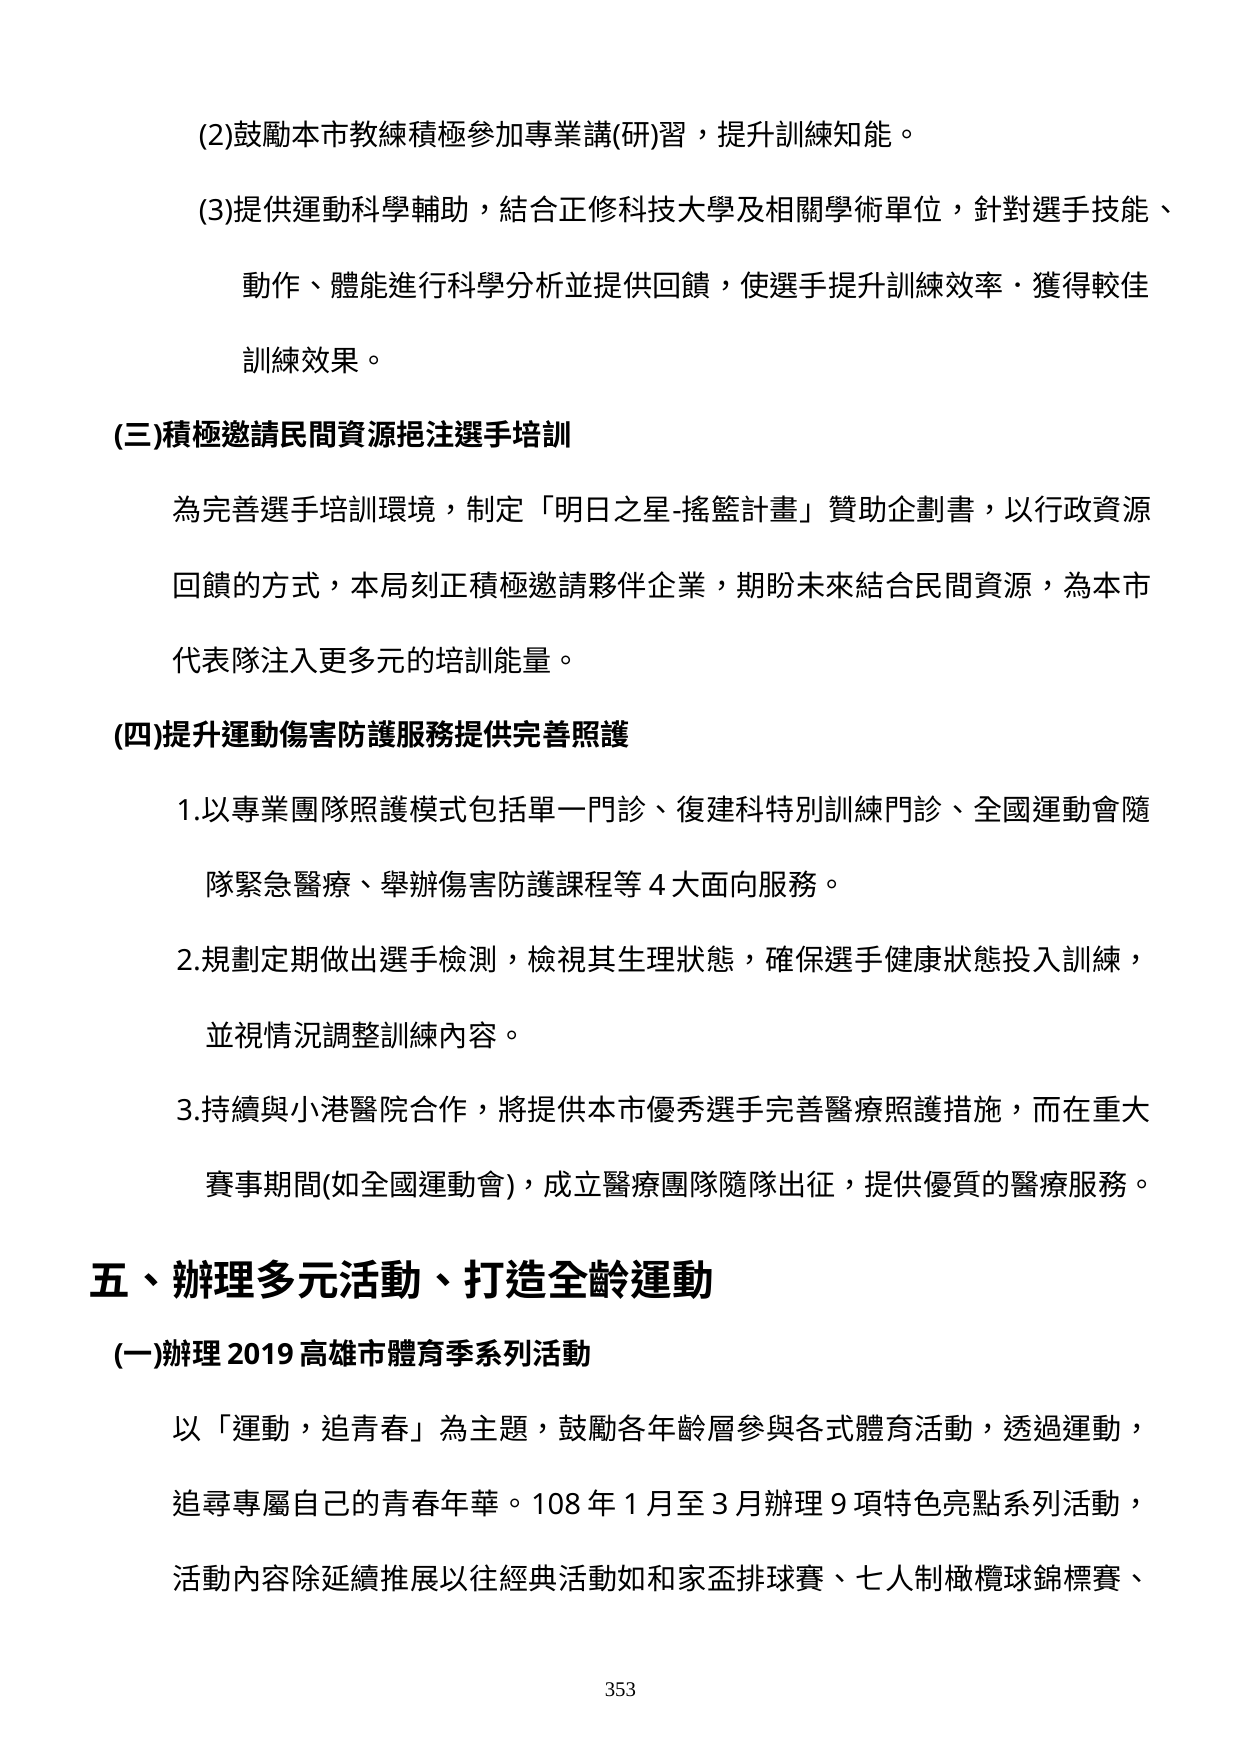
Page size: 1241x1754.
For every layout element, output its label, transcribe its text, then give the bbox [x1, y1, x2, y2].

text (一)辦理2019高雄市體育季系列活動 [114, 1308, 1152, 1383]
text 2.規劃定期做出選手檢測，檢視其生理狀態，確保選手健康狀態投入訓練，並視情況調整訓練內容。 [176, 914, 1152, 1064]
text (三)積極邀請民間資源挹注選手培訓 [114, 389, 1152, 464]
text 3.持續與小港醫院合作，將提供本市優秀選手完善醫療照護措施，而在重大賽事期間(如全國運動會)，成立醫療團隊隨隊出征，提供優質的醫療服務。 [176, 1064, 1152, 1214]
text 為完善選手培訓環境，制定「明日之星-搖籃計畫」贊助企劃書，以行政資源回饋的方式，本局刻正積極邀請夥伴企業，期盼未來結合民間資源，為本市代表隊注入更多元的培訓能量。 [172, 464, 1152, 689]
text (2)鼓勵本市教練積極參加專業講(研)習，提升訓練知能。 [199, 89, 1152, 164]
text (四)提升運動傷害防護服務提供完善照護 [114, 689, 1152, 764]
text 以「運動，追青春」為主題，鼓勵各年齡層參與各式體育活動，透過運動，追尋專屬自己的青春年華。108年1月至3月辦理9項特色亮點系列活動，活動內容除延續推展以往經典活動如和家盃排球賽、七人制橄欖球錦標賽、 [172, 1383, 1152, 1608]
text 五、辦理多元活動、打造全齡運動 [89, 1233, 1152, 1308]
text 1.以專業團隊照護模式包括單一門診、復建科特別訓練門診、全國運動會隨隊緊急醫療、舉辦傷害防護課程等4大面向服務。 [176, 764, 1152, 914]
text (3)提供運動科學輔助，結合正修科技大學及相關學術單位，針對選手技能、動作、體能進行科學分析並提供回饋，使選手提升訓練效率．獲得較佳訓練效果。 [199, 164, 1152, 389]
